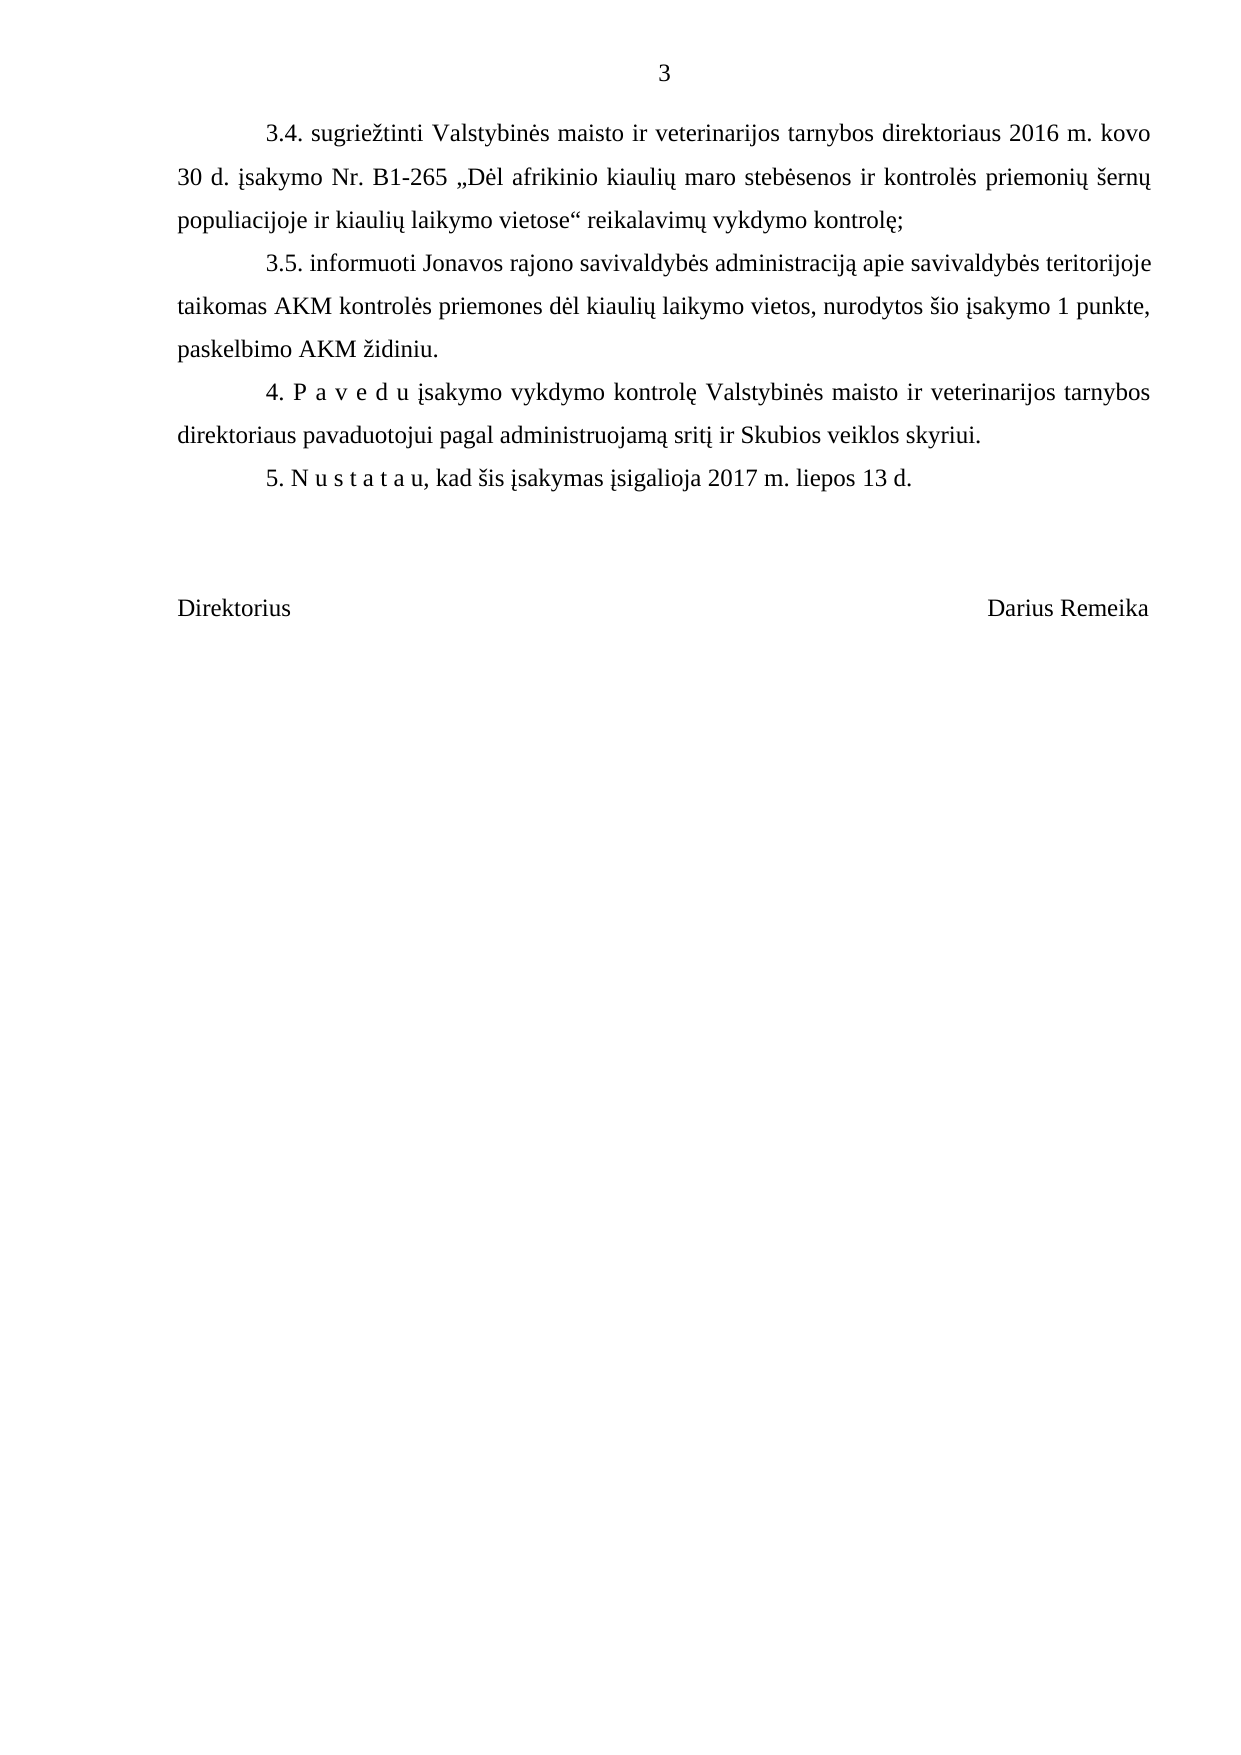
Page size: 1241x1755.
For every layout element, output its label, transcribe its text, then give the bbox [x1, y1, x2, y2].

text 3.5. informuoti Jonavos rajono savivaldybės administraciją apie savivaldybės teritorijoje taikomas AKM kontrolės priemones dėl kiaulių laikymo vietos, nurodytos šio įsakymo 1 punkte, paskelbimo AKM židiniu. [177, 248, 1152, 363]
text 5. N u s t a t a u, kad šis įsakymas įsigalioja 2017 m. liepos 13 d. [177, 463, 1152, 492]
text 3.4. sugriežtinti Valstybinės maisto ir veterinarijos tarnybos direktoriaus 2016 m. kovo 30 d. įsakymo Nr. B1-265 „Dėl afrikinio kiaulių maro stebėsenos ir kontrolės priemonių šernų populiacijoje ir kiaulių laikymo vietose“ reikalavimų vykdymo kontrolę; [177, 118, 1152, 233]
text Direktorius Darius Remeika [177, 593, 1152, 622]
text 4. P a v e d u įsakymo vykdymo kontrolę Valstybinės maisto ir veterinarijos tarnybos direktoriaus pavaduotojui pagal administruojamą sritį ir Skubios veiklos skyriui. [177, 377, 1152, 449]
